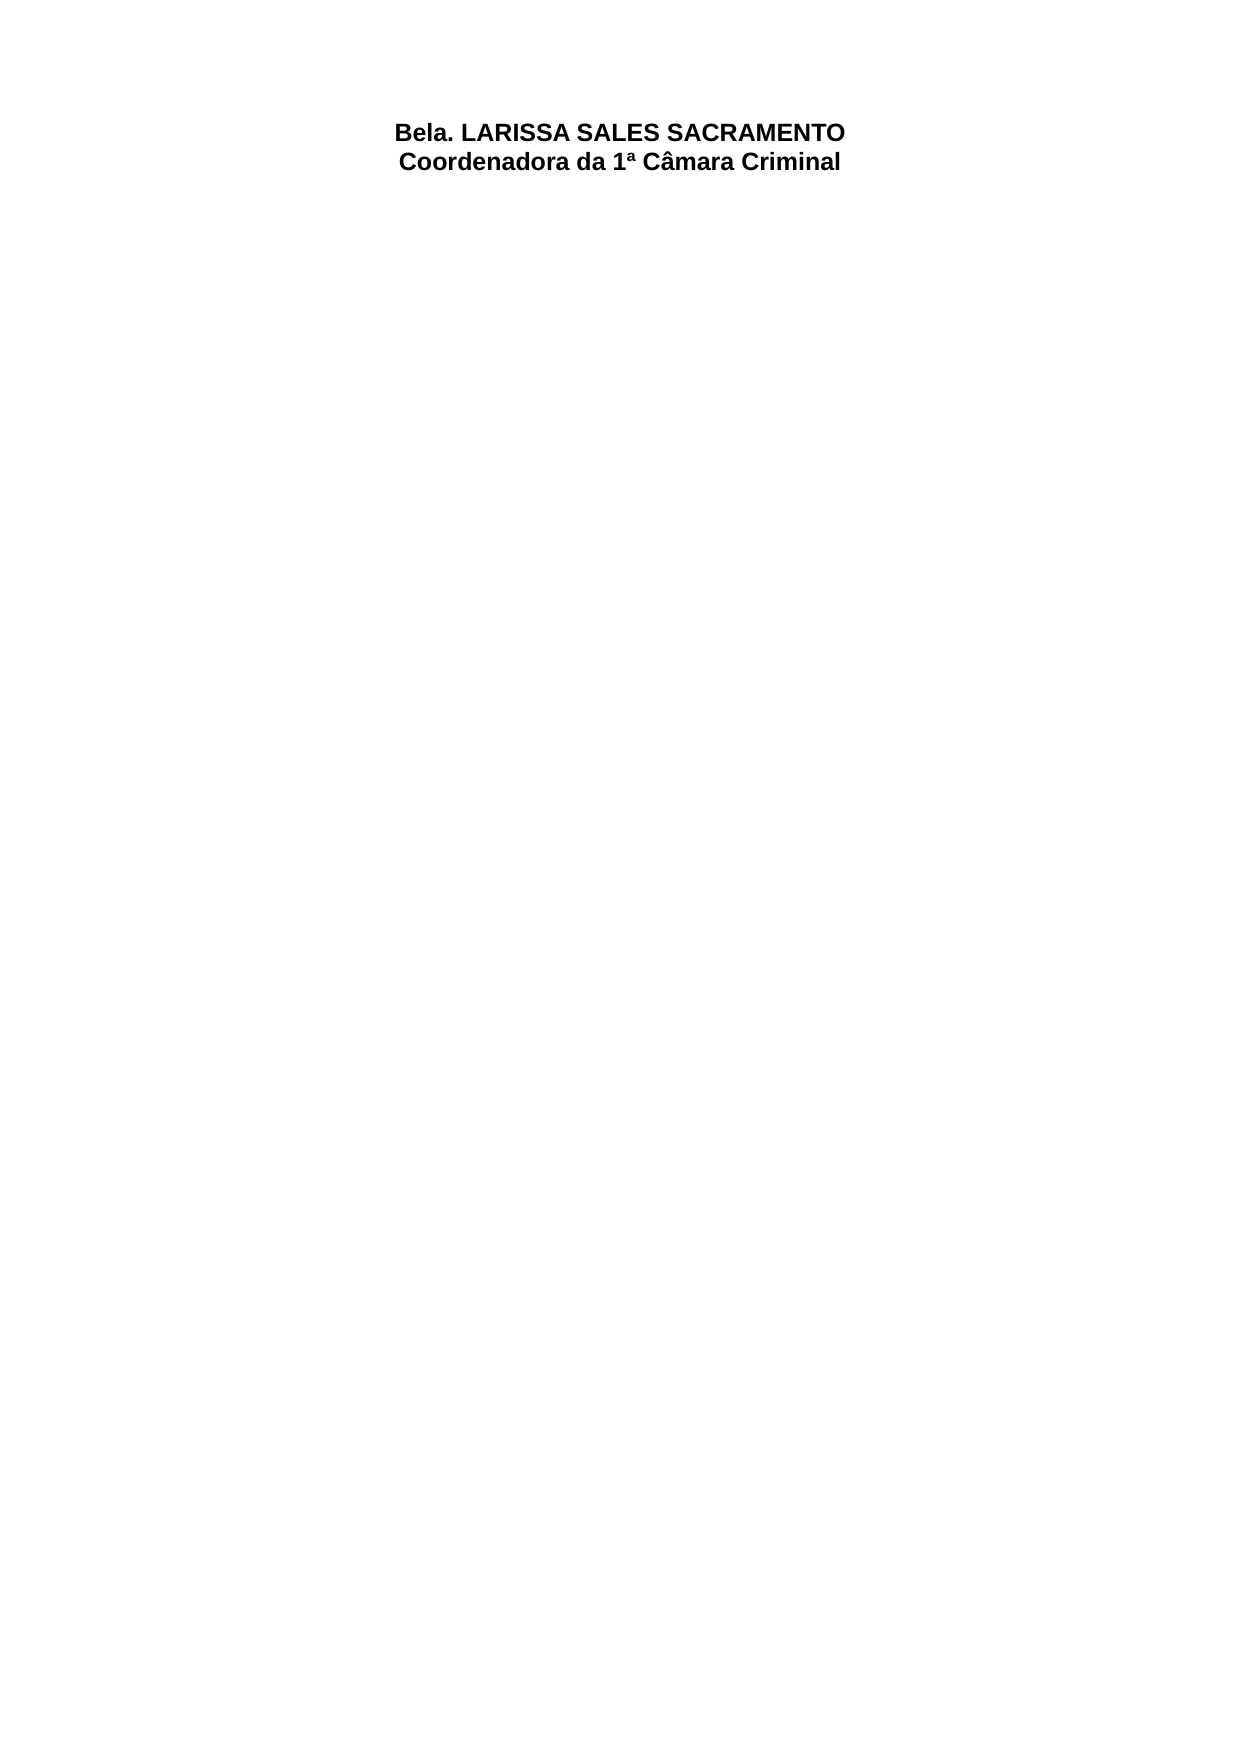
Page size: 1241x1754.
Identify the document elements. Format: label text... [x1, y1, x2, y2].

text Bela. LARISSA SALES SACRAMENTO [118, 118, 1122, 147]
text Coordenadora da 1ª Câmara Criminal [118, 147, 1122, 176]
